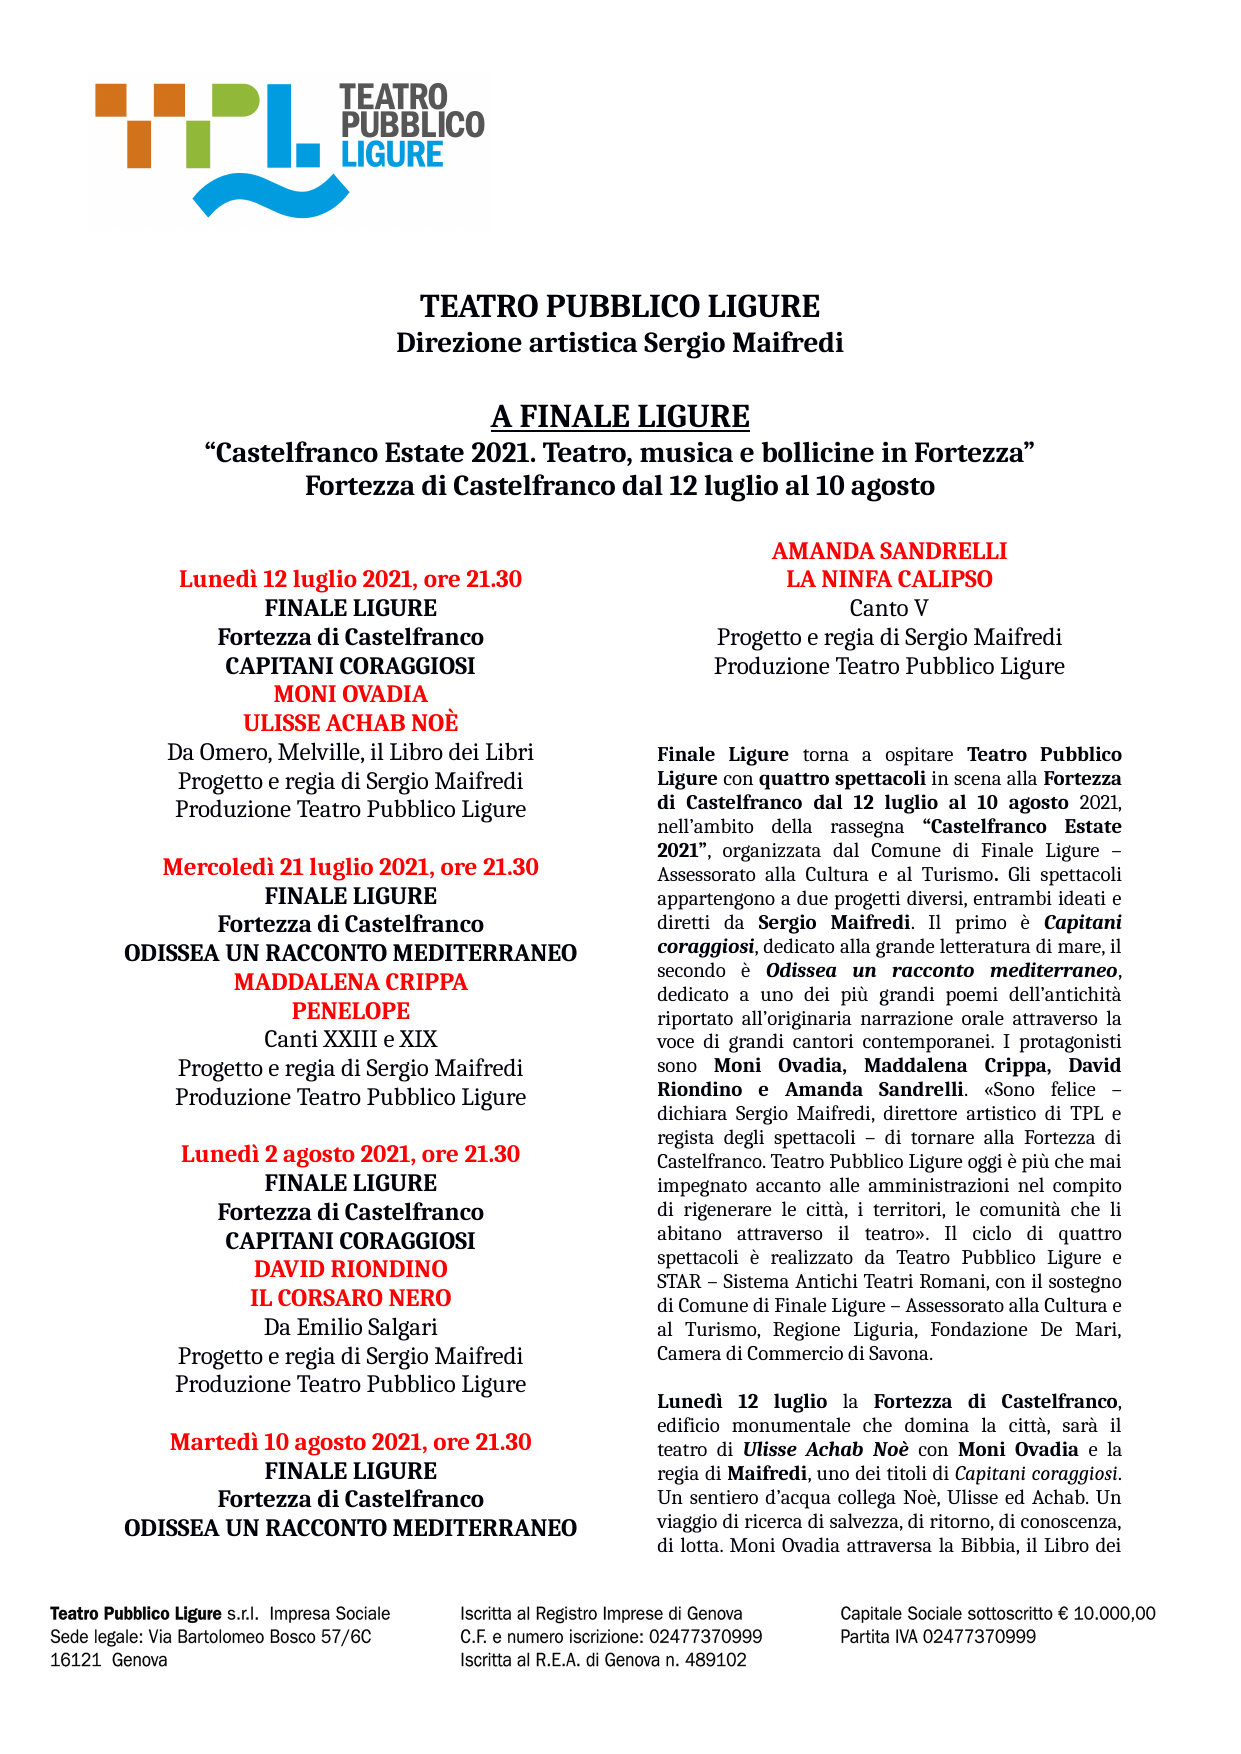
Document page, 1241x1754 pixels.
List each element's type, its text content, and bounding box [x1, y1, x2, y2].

text FINALE LIGURE [118, 1457, 583, 1485]
text DAVID RIONDINO [118, 1255, 583, 1284]
text Fortezza di Castelfranco [118, 1485, 583, 1514]
text AMANDA SANDRELLI [657, 537, 1122, 565]
text Fortezza di Castelfranco dal 12 luglio al 10 agosto [118, 469, 1122, 503]
text CAPITANI CORAGGIOSI [118, 652, 583, 680]
text Da Emilio Salgari [118, 1313, 583, 1342]
text MADDALENA CRIPPA [118, 968, 583, 997]
text CAPITANI CORAGGIOSI [118, 1227, 583, 1255]
text Lunedì 12 luglio 2021, ore 21.30 [118, 565, 583, 594]
text PENELOPE [118, 997, 583, 1025]
text ULISSE ACHAB NOÈ [118, 709, 583, 738]
text Progetto e regia di Sergio Maifredi [118, 767, 583, 795]
text Produzione Teatro Pubblico Ligure [118, 1370, 583, 1399]
text Lunedì 2 agosto 2021, ore 21.30 [118, 1140, 583, 1169]
text “Castelfranco Estate 2021. Teatro, musica e bollicine in Fortezza” [118, 436, 1122, 469]
text LA NINFA CALIPSO [657, 565, 1122, 594]
text Finale Ligure torna a ospitare Teatro Pubblico Ligure con quattro spettacoli in scena alla Fortezza di Castelfranco dal 12 luglio al 10 agosto 2021, nell’ambito della rassegna “Castelfranco Estate 2021”, organizzata dal Comune di Finale Ligure – Assessorato alla Cultura e al Turismo. Gli spettacoli appartengono a due progetti diversi, entrambi ideati e diretti da Sergio Maifredi. Il primo è Capitani coraggiosi, dedicato alla grande letteratura di mare, il secondo è Odissea un racconto mediterraneo, dedicato a uno dei più grandi poemi dell’antichità riportato all’originaria narrazione orale attraverso la voce di grandi cantori contemporanei. I protagonisti sono Moni Ovadia, Maddalena Crippa, David Riondino e Amanda Sandrelli. «Sono felice – dichiara Sergio Maifredi, direttore artistico di TPL e regista degli spettacoli – di tornare alla Fortezza di Castelfranco. Teatro Pubblico Ligure oggi è più che mai impegnato accanto alle amministrazioni nel compito di rigenerare le città, i territori, le comunità che li abitano attraverso il teatro». Il ciclo di quattro spettacoli è realizzato da Teatro Pubblico Ligure e STAR – Sistema Antichi Teatri Romani, con il sostegno di Comune di Finale Ligure – Assessorato alla Cultura e al Turismo, Regione Liguria, Fondazione De Mari, Camera di Commercio di Savona. [657, 743, 1122, 1366]
picture [88, 73, 492, 230]
text Progetto e regia di Sergio Maifredi [657, 623, 1122, 652]
text FINALE LIGURE [118, 594, 583, 623]
text Produzione Teatro Pubblico Ligure [657, 652, 1122, 680]
text Produzione Teatro Pubblico Ligure [118, 795, 583, 824]
text Direzione artistica Sergio Maifredi [118, 326, 1122, 359]
text Martedì 10 agosto 2021, ore 21.30 [118, 1428, 583, 1457]
text IL CORSARO NERO [118, 1284, 583, 1313]
text Canto V [657, 594, 1122, 623]
text ODISSEA UN RACCONTO MEDITERRANEO [118, 939, 583, 968]
text Canti XXIII e XIX [118, 1025, 583, 1054]
text FINALE LIGURE [118, 882, 583, 910]
text Produzione Teatro Pubblico Ligure [118, 1083, 583, 1112]
text Mercoledì 21 luglio 2021, ore 21.30 [118, 853, 583, 882]
text Fortezza di Castelfranco [118, 1198, 583, 1227]
text Lunedì 12 luglio la Fortezza di Castelfranco, edificio monumentale che domina la città, sarà il teatro di Ulisse Achab Noè con Moni Ovadia e la regia di Maifredi, uno dei titoli di Capitani coraggiosi. Un sentiero d’acqua collega Noè, Ulisse ed Achab. Un viaggio di ricerca di salvezza, di ritorno, di conoscenza, di lotta. Moni Ovadia attraversa la Bibbia, il Libro dei [657, 1389, 1122, 1557]
text Da Omero, Melville, il Libro dei Libri [118, 738, 583, 767]
text Fortezza di Castelfranco [118, 910, 583, 939]
text TEATRO PUBBLICO LIGURE [118, 287, 1122, 326]
picture [0, 1570, 1235, 1725]
text A FINALE LIGURE [118, 398, 1122, 436]
text ODISSEA UN RACCONTO MEDITERRANEO [118, 1514, 583, 1543]
text FINALE LIGURE [118, 1169, 583, 1198]
text MONI OVADIA [118, 680, 583, 709]
text Progetto e regia di Sergio Maifredi [118, 1054, 583, 1083]
text Fortezza di Castelfranco [118, 623, 583, 652]
text Progetto e regia di Sergio Maifredi [118, 1342, 583, 1370]
